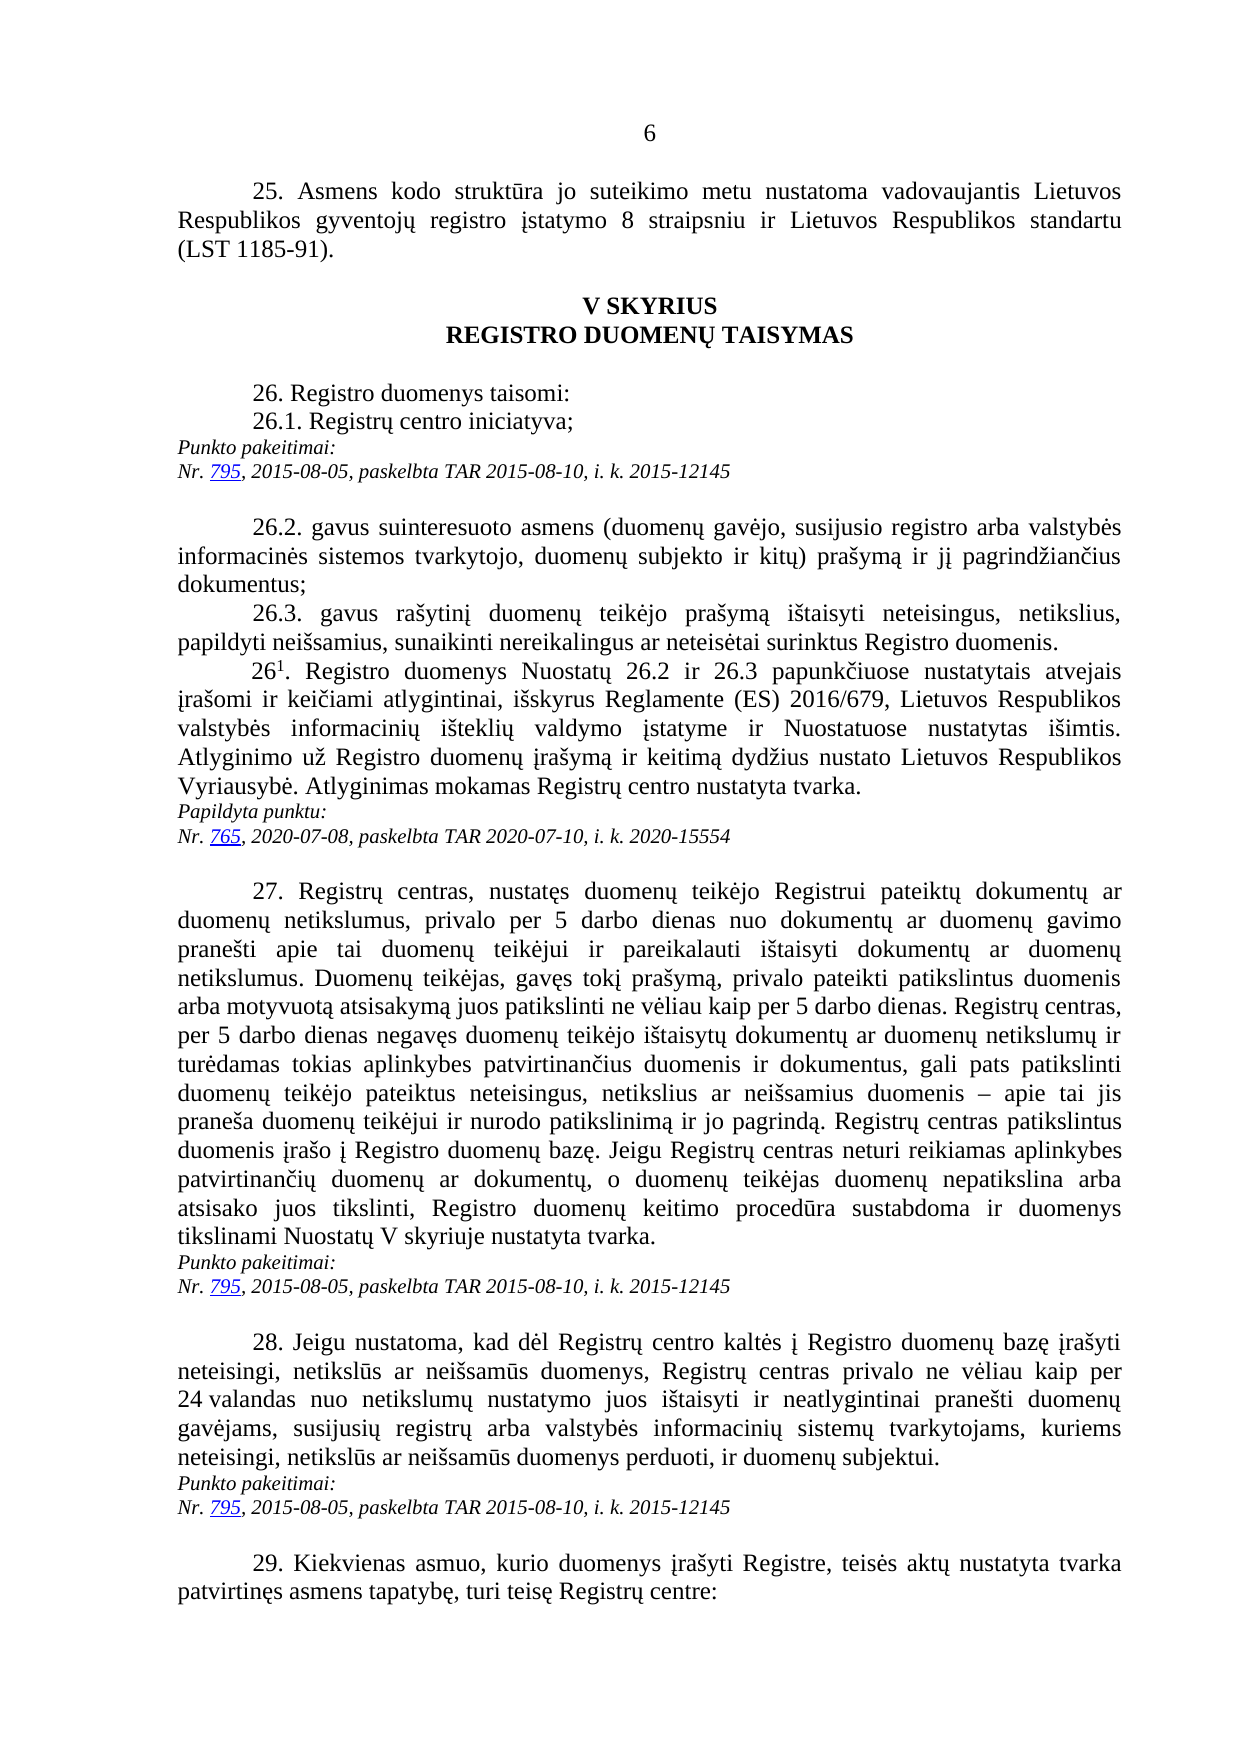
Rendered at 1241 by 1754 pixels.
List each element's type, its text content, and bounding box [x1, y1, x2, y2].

text REGISTRO DUOMENŲ TAISYMAS [177, 320, 1122, 349]
text V SKYRIUS [177, 291, 1122, 320]
text Punkto pakeitimai: [177, 435, 1122, 459]
text 28. Jeigu nustatoma, kad dėl Registrų centro kaltės į Registro duomenų bazę įrašyti neteisingi, netikslūs ar neišsamūs duomenys, Registrų centras privalo ne vėliau kaip per 24 valandas nuo netikslumų nustatymo juos ištaisyti ir neatlygintinai pranešti duomenų gavėjams, susijusių registrų arba valstybės informacinių sistemų tvarkytojams, kuriems neteisingi, netikslūs ar neišsamūs duomenys perduoti, ir duomenų subjektui. [177, 1327, 1122, 1471]
text Nr. 795, 2015-08-05, paskelbta TAR 2015-08-10, i. k. 2015-12145 [177, 1495, 1122, 1519]
text 26.2. gavus suinteresuoto asmens (duomenų gavėjo, susijusio registro arba valstybės informacinės sistemos tvarkytojo, duomenų subjekto ir kitų) prašymą ir jį pagrindžiančius dokumentus; [177, 512, 1122, 598]
text Punkto pakeitimai: [177, 1250, 1122, 1274]
text 26. Registro duomenys taisomi: [177, 378, 1122, 406]
text 26.3. gavus rašytinį duomenų teikėjo prašymą ištaisyti neteisingus, netikslius, papildyti neišsamius, sunaikinti nereikalingus ar neteisėtai surinktus Registro duomenis. [177, 598, 1122, 656]
text 25. Asmens kodo struktūra jo suteikimo metu nustatoma vadovaujantis Lietuvos Respublikos gyventojų registro įstatymo 8 straipsniu ir Lietuvos Respublikos standartu (LST 1185-91). [177, 176, 1122, 263]
text 261. Registro duomenys Nuostatų 26.2 ir 26.3 papunkčiuose nustatytais atvejais įrašomi ir keičiami atlygintinai, išskyrus Reglamente (ES) 2016/679, Lietuvos Respublikos valstybės informacinių išteklių valdymo įstatyme ir Nuostatuose nustatytas išimtis. Atlyginimo už Registro duomenų įrašymą ir keitimą dydžius nustato Lietuvos Respublikos Vyriausybė. Atlyginimas mokamas Registrų centro nustatyta tvarka. [177, 656, 1122, 799]
text Nr. 795, 2015-08-05, paskelbta TAR 2015-08-10, i. k. 2015-12145 [177, 459, 1122, 483]
text 26.1. Registrų centro iniciatyva; [177, 406, 1122, 435]
text Nr. 795, 2015-08-05, paskelbta TAR 2015-08-10, i. k. 2015-12145 [177, 1274, 1122, 1298]
text 27. Registrų centras, nustatęs duomenų teikėjo Registrui pateiktų dokumentų ar duomenų netikslumus, privalo per 5 darbo dienas nuo dokumentų ar duomenų gavimo pranešti apie tai duomenų teikėjui ir pareikalauti ištaisyti dokumentų ar duomenų netikslumus. Duomenų teikėjas, gavęs tokį prašymą, privalo pateikti patikslintus duomenis arba motyvuotą atsisakymą juos patikslinti ne vėliau kaip per 5 darbo dienas. Registrų centras, per 5 darbo dienas negavęs duomenų teikėjo ištaisytų dokumentų ar duomenų netikslumų ir turėdamas tokias aplinkybes patvirtinančius duomenis ir dokumentus, gali pats patikslinti duomenų teikėjo pateiktus neteisingus, netikslius ar neišsamius duomenis – apie tai jis praneša duomenų teikėjui ir nurodo patikslinimą ir jo pagrindą. Registrų centras patikslintus duomenis įrašo į Registro duomenų bazę. Jeigu Registrų centras neturi reikiamas aplinkybes patvirtinančių duomenų ar dokumentų, o duomenų teikėjas duomenų nepatikslina arba atsisako juos tikslinti, Registro duomenų keitimo procedūra sustabdoma ir duomenys tikslinami Nuostatų V skyriuje nustatyta tvarka. [177, 876, 1122, 1250]
text Punkto pakeitimai: [177, 1471, 1122, 1495]
text 29. Kiekvienas asmuo, kurio duomenys įrašyti Registre, teisės aktų nustatyta tvarka patvirtinęs asmens tapatybę, turi teisę Registrų centre: [177, 1548, 1122, 1605]
text Nr. 765, 2020-07-08, paskelbta TAR 2020-07-10, i. k. 2020-15554 [177, 823, 1122, 848]
text Papildyta punktu: [177, 799, 1122, 823]
